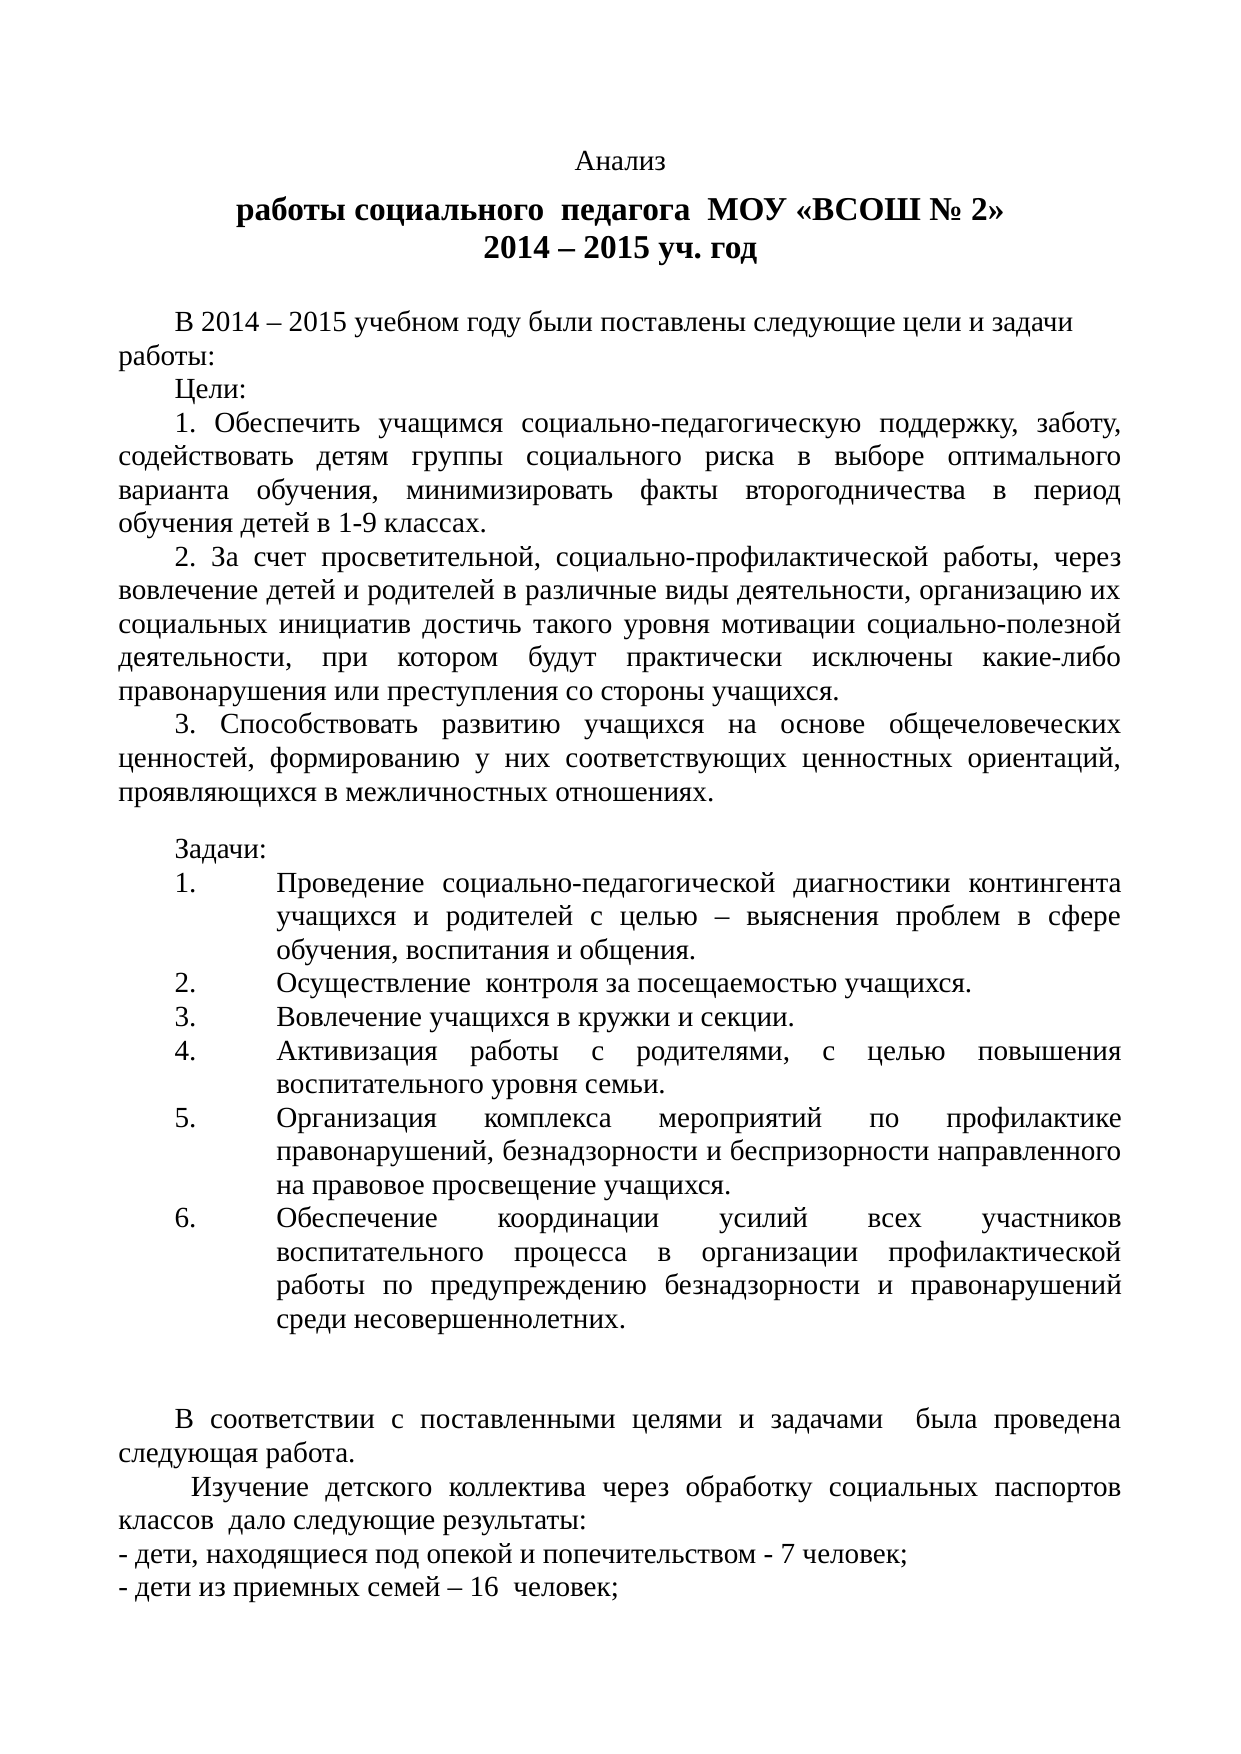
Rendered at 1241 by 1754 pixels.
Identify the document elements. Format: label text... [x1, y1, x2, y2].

text 2014 – 2015 уч. год [118, 227, 1122, 266]
text Изучение детского коллектива через обработку социальных паспортов классов дало следующие результаты: [118, 1469, 1122, 1536]
list Осуществление контроля за посещаемостью учащихся. [174, 966, 1122, 999]
text 1. Обеспечить учащимся социально-педагогическую поддержку, заботу, содействовать детям группы социального риска в выборе оптимального варианта обучения, минимизировать факты второгодничества в период обучения детей в 1-9 классах. [118, 405, 1122, 539]
list Проведение социально-педагогической диагностики контингента учащихся и родителей с целью – выяснения проблем в сфере обучения, воспитания и общения. [174, 865, 1122, 966]
text - дети, находящиеся под опекой и попечительством - 7 человек; [118, 1536, 1122, 1569]
text - дети из приемных семей – 16 человек; [118, 1569, 1122, 1603]
list Организация комплекса мероприятий по профилактике правонарушений, безнадзорности и беспризорности направленного на правовое просвещение учащихся. [174, 1100, 1122, 1200]
text 2. За счет просветительной, социально-профилактической работы, через вовлечение детей и родителей в различные виды деятельности, организацию их социальных инициатив достичь такого уровня мотивации социально-полезной деятельности, при котором будут практически исключены какие-либо правонарушения или преступления со стороны учащихся. [118, 539, 1122, 707]
subtitle Анализ [118, 143, 1122, 177]
text Цели: [118, 371, 1122, 405]
list Обеспечение координации усилий всех участников воспитательного процесса в организации профилактической работы по предупреждению безнадзорности и правонарушений среди несовершеннолетних. [174, 1200, 1122, 1334]
text Задачи: [118, 831, 1122, 865]
text работы социального педагога МОУ «ВСОШ № 2» [118, 189, 1122, 227]
list Вовлечение учащихся в кружки и секции. [174, 999, 1122, 1033]
list Активизация работы с родителями, с целью повышения воспитательного уровня семьи. [174, 1033, 1122, 1100]
text 3. Способствовать развитию учащихся на основе общечеловеческих ценностей, формированию у них соответствующих ценностных ориентаций, проявляющихся в межличностных отношениях. [118, 707, 1122, 807]
text В 2014 – 2015 учебном году были поставлены следующие цели и задачи работы: [118, 304, 1122, 371]
text В соответствии с поставленными целями и задачами была проведена следующая работа. [118, 1402, 1122, 1469]
